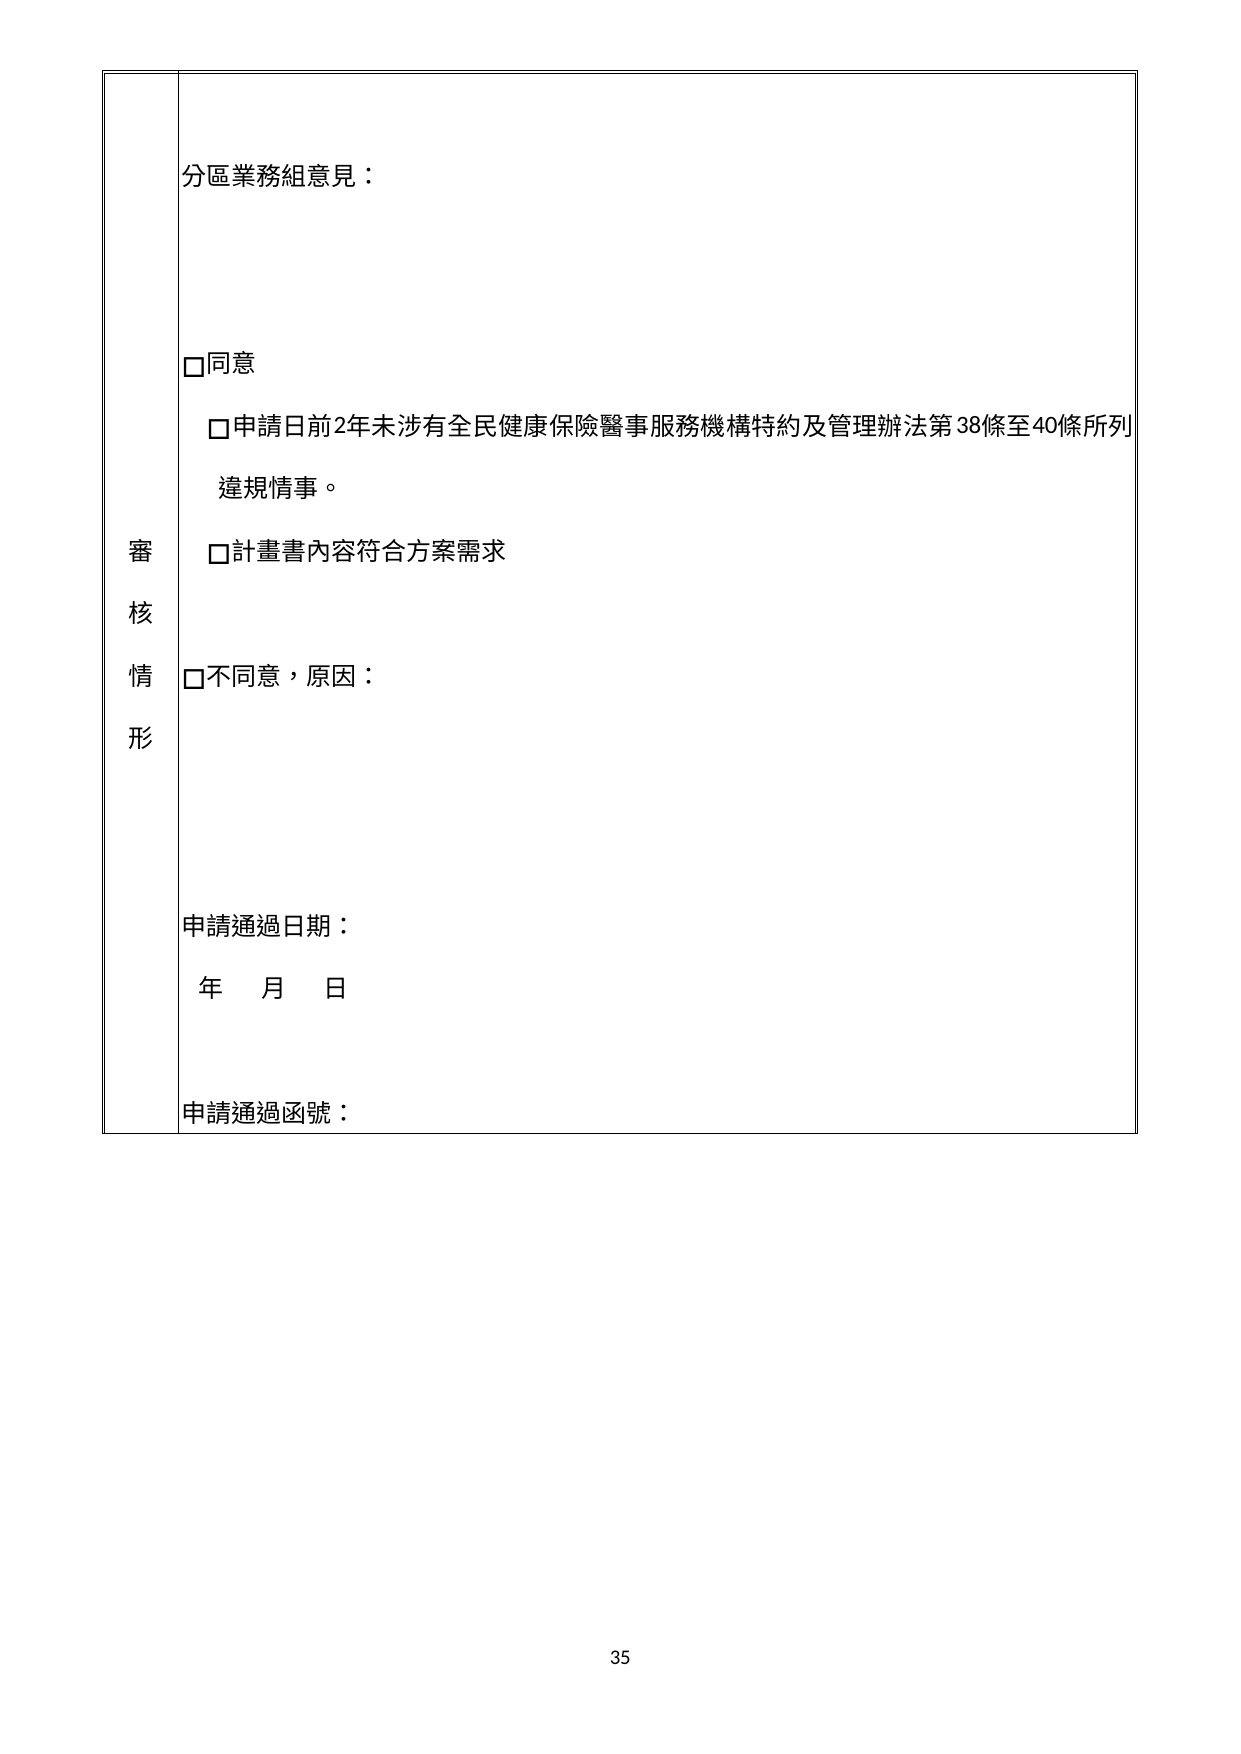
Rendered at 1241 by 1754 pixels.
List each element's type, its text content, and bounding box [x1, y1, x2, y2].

table_cell 分區業務組意見： □同意 □申請日前2年未涉有全民健康保險醫事服務機構特約及管理辦法第38條至40條所列違規情事。 □計畫書內容符合方案需求 □不同意，原因： 申請通過日期： 年 月 日 申請通過函號： [179, 74, 1135, 1133]
table_cell 審核情形 [105, 74, 178, 1133]
